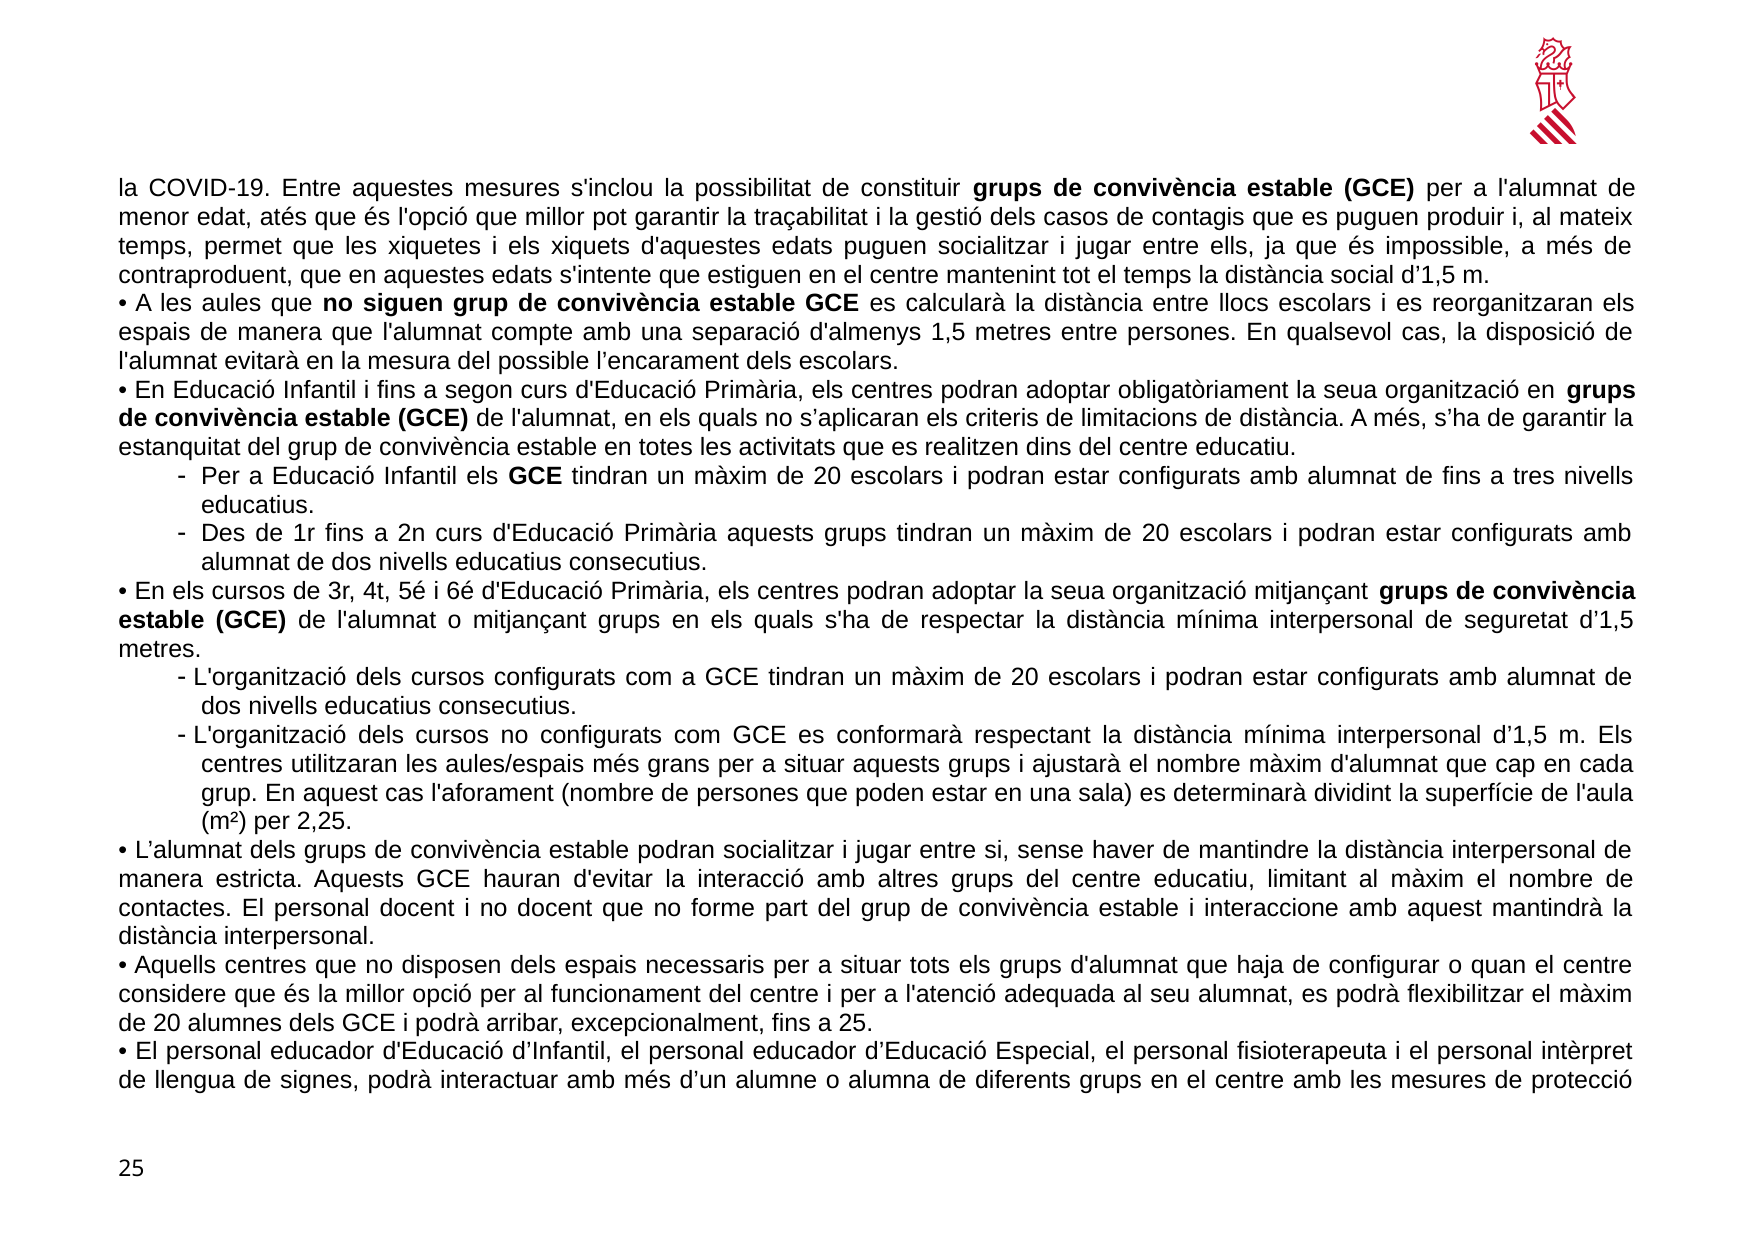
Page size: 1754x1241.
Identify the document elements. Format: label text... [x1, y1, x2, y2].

list L'organització dels cursos no configurats com GCE es conformarà respectant la distància mínima interpersonal d’1,5 m. Els centres utilitzaran les aules/espais més grans per a situar aquests grups i ajustarà el nombre màxim d'alumnat que cap en cada grup. En aquest cas l'aforament (nombre de persones que poden estar en una sala) es determinarà dividint la superfície de l'aula (m²) per 2,25. [177, 720, 1636, 835]
text la COVID-19. Entre aquestes mesures s'inclou la possibilitat de constituir grups de convivència estable (GCE) per a l'alumnat de menor edat, atés que és l'opció que millor pot garantir la traçabilitat i la gestió dels casos de contagis que es puguen produir i, al mateix temps, permet que les xiquetes i els xiquets d'aquestes edats puguen socialitzar i jugar entre ells, ja que és impossible, a més de contraproduent, que en aquestes edats s'intente que estiguen en el centre mantenint tot el temps la distància social d’1,5 m. [118, 173, 1636, 288]
picture [1529, 37, 1577, 144]
text • En Educació Infantil i fins a segon curs d'Educació Primària, els centres podran adoptar obligatòriament la seua organització en grups de convivència estable (GCE) de l'alumnat, en els quals no s’aplicaran els criteris de limitacions de distància. A més, s’ha de garantir la estanquitat del grup de convivència estable en totes les activitats que es realitzen dins del centre educatiu. [118, 374, 1636, 461]
list Per a Educació Infantil els GCE tindran un màxim de 20 escolars i podran estar configurats amb alumnat de fins a tres nivells educatius. [177, 461, 1636, 518]
list L'organització dels cursos configurats com a GCE tindran un màxim de 20 escolars i podran estar configurats amb alumnat de dos nivells educatius consecutius. [177, 662, 1636, 720]
text • El personal educador d'Educació d’Infantil, el personal educador d’Educació Especial, el personal fisioterapeuta i el personal intèrpret de llengua de signes, podrà interactuar amb més d’un alumne o alumna de diferents grups en el centre amb les mesures de protecció [118, 1036, 1636, 1094]
text • L’alumnat dels grups de convivència estable podran socialitzar i jugar entre si, sense haver de mantindre la distància interpersonal de manera estricta. Aquests GCE hauran d'evitar la interacció amb altres grups del centre educatiu, limitant al màxim el nombre de contactes. El personal docent i no docent que no forme part del grup de convivència estable i interaccione amb aquest mantindrà la distància interpersonal. [118, 835, 1636, 950]
list Des de 1r fins a 2n curs d'Educació Primària aquests grups tindran un màxim de 20 escolars i podran estar configurats amb alumnat de dos nivells educatius consecutius. [177, 518, 1636, 576]
text • A les aules que no siguen grup de convivència estable GCE es calcularà la distància entre llocs escolars i es reorganitzaran els espais de manera que l'alumnat compte amb una separació d'almenys 1,5 metres entre persones. En qualsevol cas, la disposició de l'alumnat evitarà en la mesura del possible l’encarament dels escolars. [118, 288, 1636, 374]
text • Aquells centres que no disposen dels espais necessaris per a situar tots els grups d'alumnat que haja de configurar o quan el centre considere que és la millor opció per al funcionament del centre i per a l'atenció adequada al seu alumnat, es podrà flexibilitzar el màxim de 20 alumnes dels GCE i podrà arribar, excepcionalment, fins a 25. [118, 950, 1636, 1036]
text • En els cursos de 3r, 4t, 5é i 6é d'Educació Primària, els centres podran adoptar la seua organització mitjançant grups de convivència estable (GCE) de l'alumnat o mitjançant grups en els quals s'ha de respectar la distància mínima interpersonal de seguretat d’1,5 metres. [118, 576, 1636, 662]
